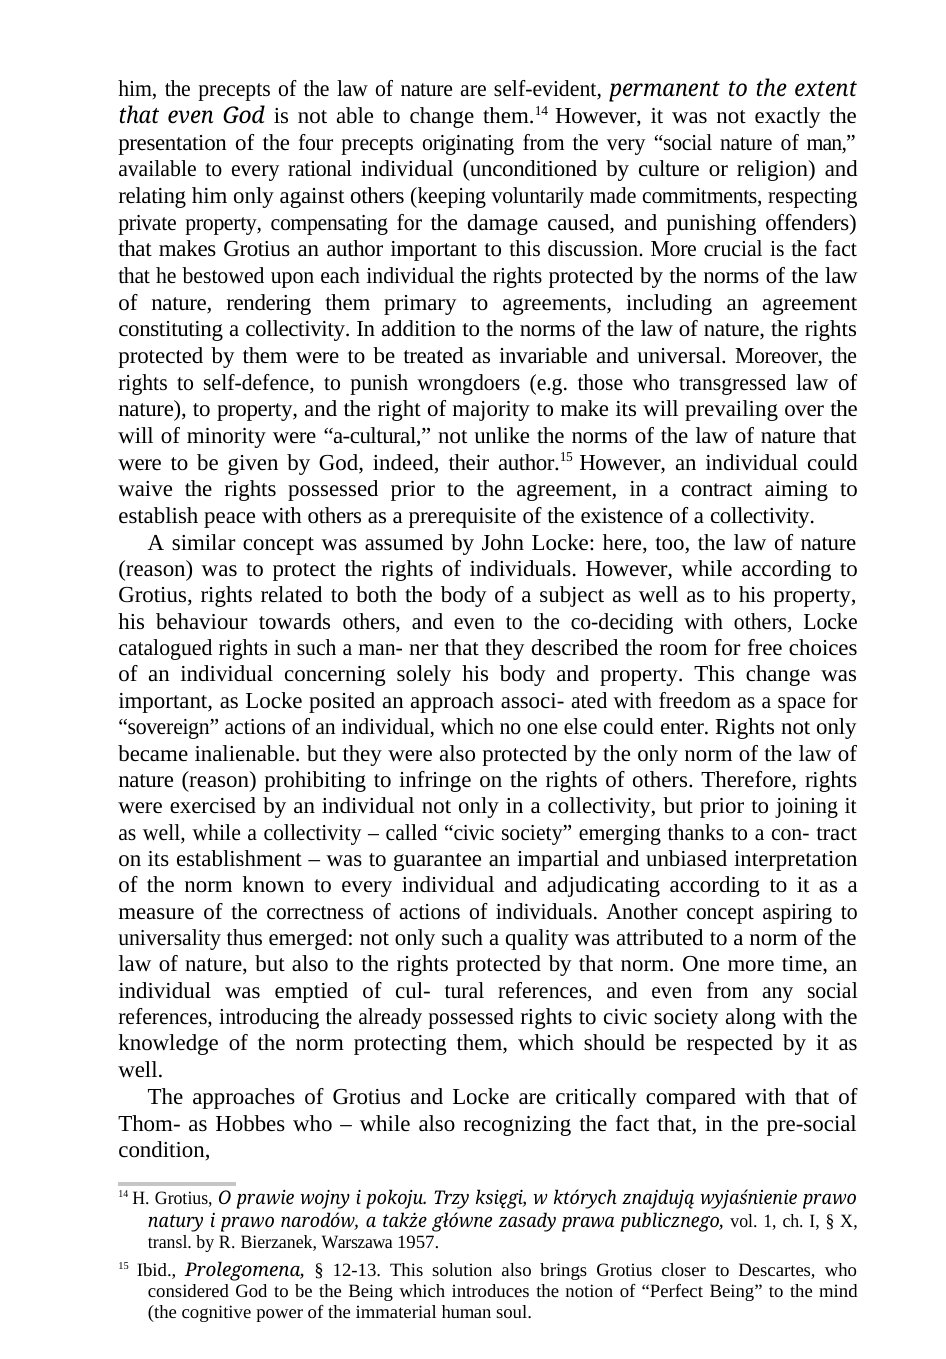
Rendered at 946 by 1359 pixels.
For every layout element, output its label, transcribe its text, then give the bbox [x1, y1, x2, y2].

text The approaches of Grotius and Locke are critically compared with that of Thom- as Hobbes who – while also recognizing the fact that, in the pre-social condition, [118, 1083, 857, 1162]
text A similar concept was assumed by John Locke: here, too, the law of nature (reason) was to protect the rights of individuals. However, while according to Grotius, rights related to both the body of a subject as well as to his property, his behaviour towards others, and even to the co-deciding with others, Locke catalogued rights in such a man- ner that they described the room for free choices of an individual concerning solely his body and property. This change was important, as Locke posited an approach associ- ated with freedom as a space for “sovereign” actions of an individual, which no one else could enter. Rights not only became inalienable. but they were also protected by the only norm of the law of nature (reason) prohibiting to infringe on the rights of others. Therefore, rights were exercised by an individual not only in a collectivity, but prior to joining it as well, while a collectivity – called “civic society” emerging thanks to a con- tract on its establishment – was to guarantee an impartial and unbiased interpretation of the norm known to every individual and adjudicating according to it as a measure of the correctness of actions of individuals. Another concept aspiring to universality thus emerged: not only such a quality was attributed to a norm of the law of nature, but also to the rights protected by that norm. One more time, an individual was emptied of cul- tural references, and even from any social references, introducing the already possessed rights to civic society along with the knowledge of the norm protecting them, which should be respected by it as well. [118, 529, 858, 1082]
text 14 H. Grotius, O prawie wojny i pokoju. Trzy księgi, w których znajdują wyjaśnienie prawo natury i prawo narodów, a także główne zasady prawa publicznego, vol. 1, ch. I, § X, transl. by R. Bierzanek, Warszawa 1957. [118, 1178, 858, 1252]
text him, the precepts of the law of nature are self-evident, permanent to the extent that even God is not able to change them.14 However, it was not exactly the presentation of the four precepts originating from the very “social nature of man,” available to every rational individual (unconditioned by culture or religion) and relating him only against others (keeping voluntarily made commitments, respecting private property, compensating for the damage caused, and punishing offenders) that makes Grotius an author important to this discussion. More crucial is the fact that he bestowed upon each individual the rights protected by the norms of the law of nature, rendering them primary to agreements, including an agreement constituting a collectivity. In addition to the norms of the law of nature, the rights protected by them were to be treated as invariable and universal. Moreover, the rights to self-defence, to punish wrongdoers (e.g. those who transgressed law of nature), to property, and the right of majority to make its will prevailing over the will of minority were “a-cultural,” not unlike the norms of the law of nature that were to be given by God, indeed, their author.15 However, an individual could waive the rights possessed prior to the agreement, in a contract aiming to establish peace with others as a prerequisite of the existence of a collectivity. [118, 75, 858, 529]
text 15 Ibid., Prolegomena, § 12-13. This solution also brings Grotius closer to Descartes, who considered God to be the Being which introduces the notion of “Perfect Being” to the mind (the cognitive power of the immaterial human soul. [118, 1257, 857, 1323]
